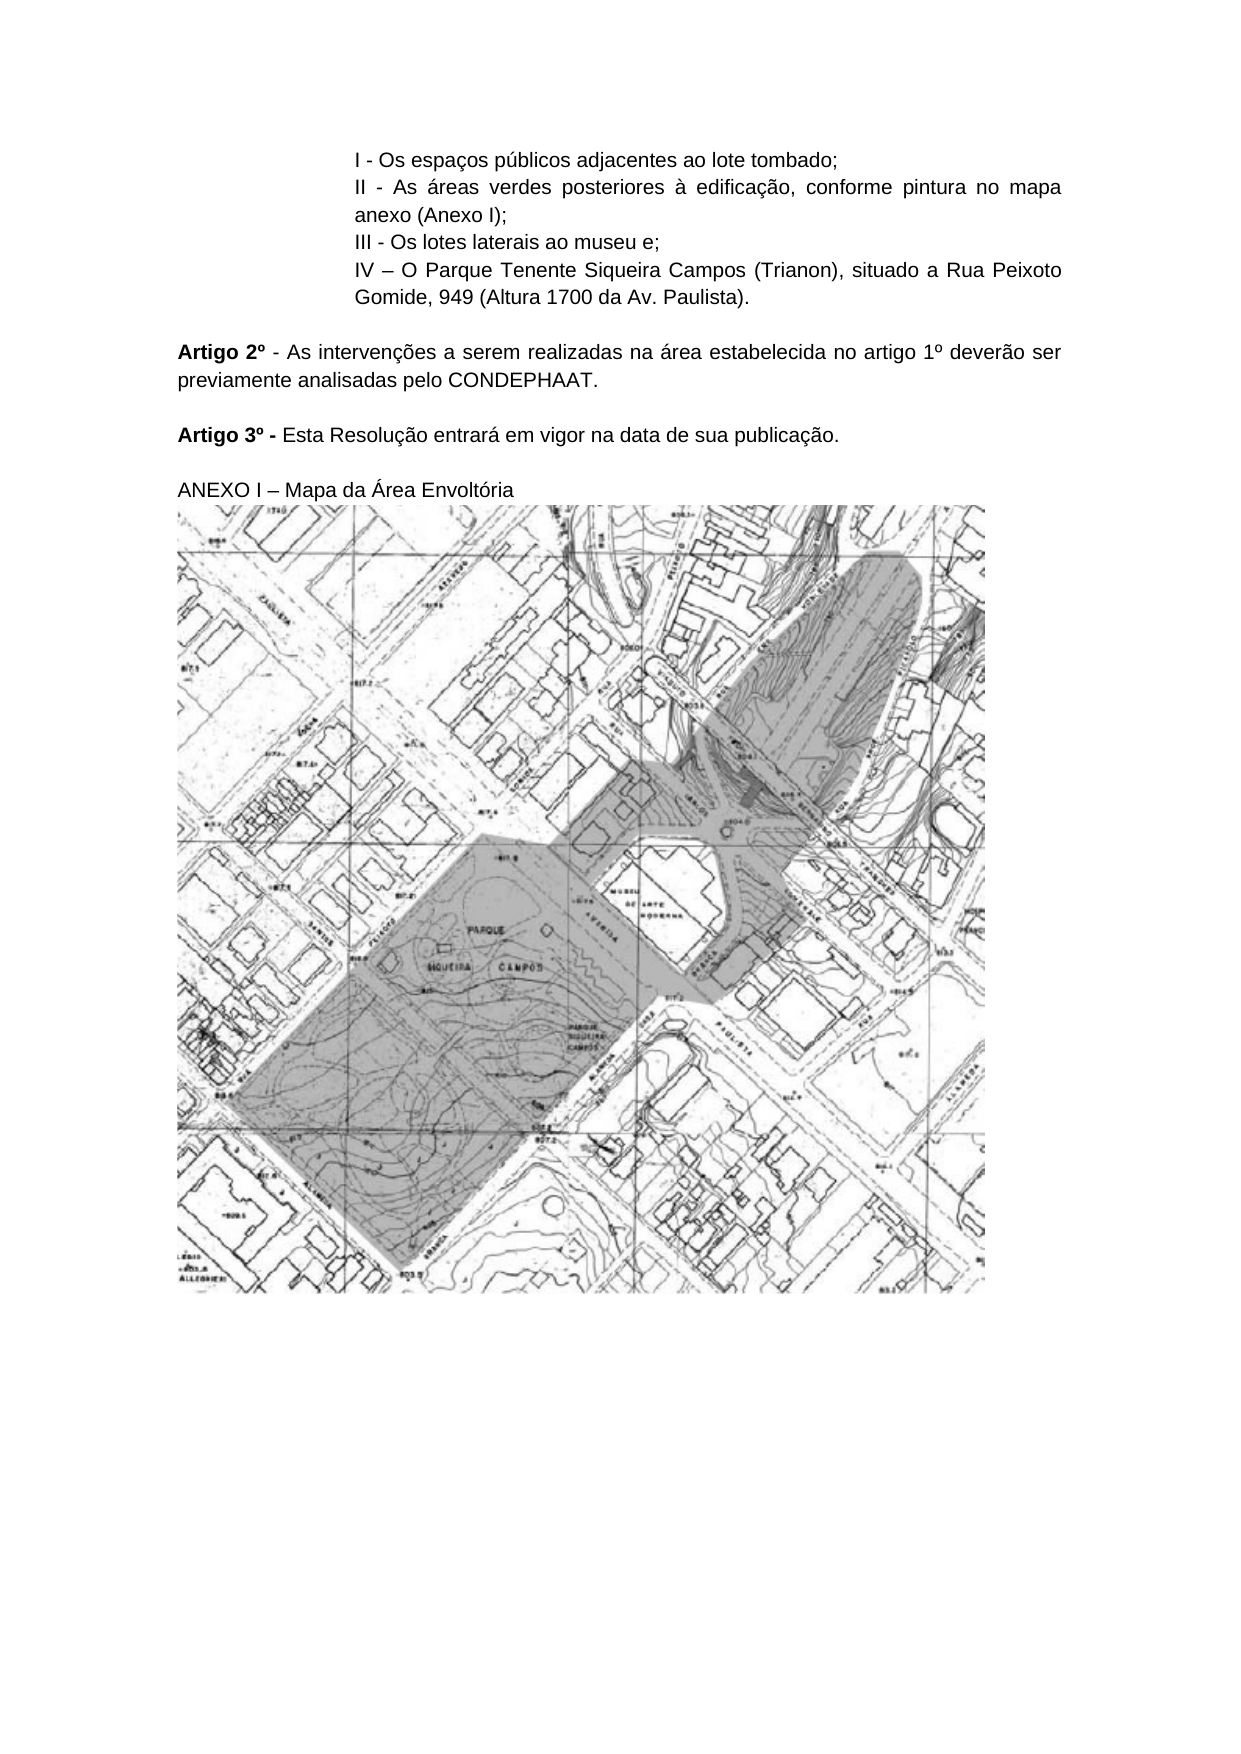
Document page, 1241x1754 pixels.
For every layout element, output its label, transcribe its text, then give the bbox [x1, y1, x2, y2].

text Artigo 3º - Esta Resolução entrará em vigor na data de sua publicação. [177, 423, 1063, 447]
text ANEXO I – Mapa da Área Envoltória [177, 478, 1063, 502]
text Artigo 2º - As intervenções a serem realizadas na área estabelecida no artigo 1º deverão ser previamente analisadas pelo CONDEPHAAT. [177, 340, 1063, 392]
text I - Os espaços públicos adjacentes ao lote tombado; [354, 148, 1063, 172]
text II - As áreas verdes posteriores à edificação, conforme pintura no mapa anexo (Anexo I); [354, 175, 1063, 227]
text IV – O Parque Tenente Siqueira Campos (Trianon), situado a Rua Peixoto Gomide, 949 (Altura 1700 da Av. Paulista). [354, 258, 1063, 309]
text III - Os lotes laterais ao museu e; [354, 230, 1063, 254]
